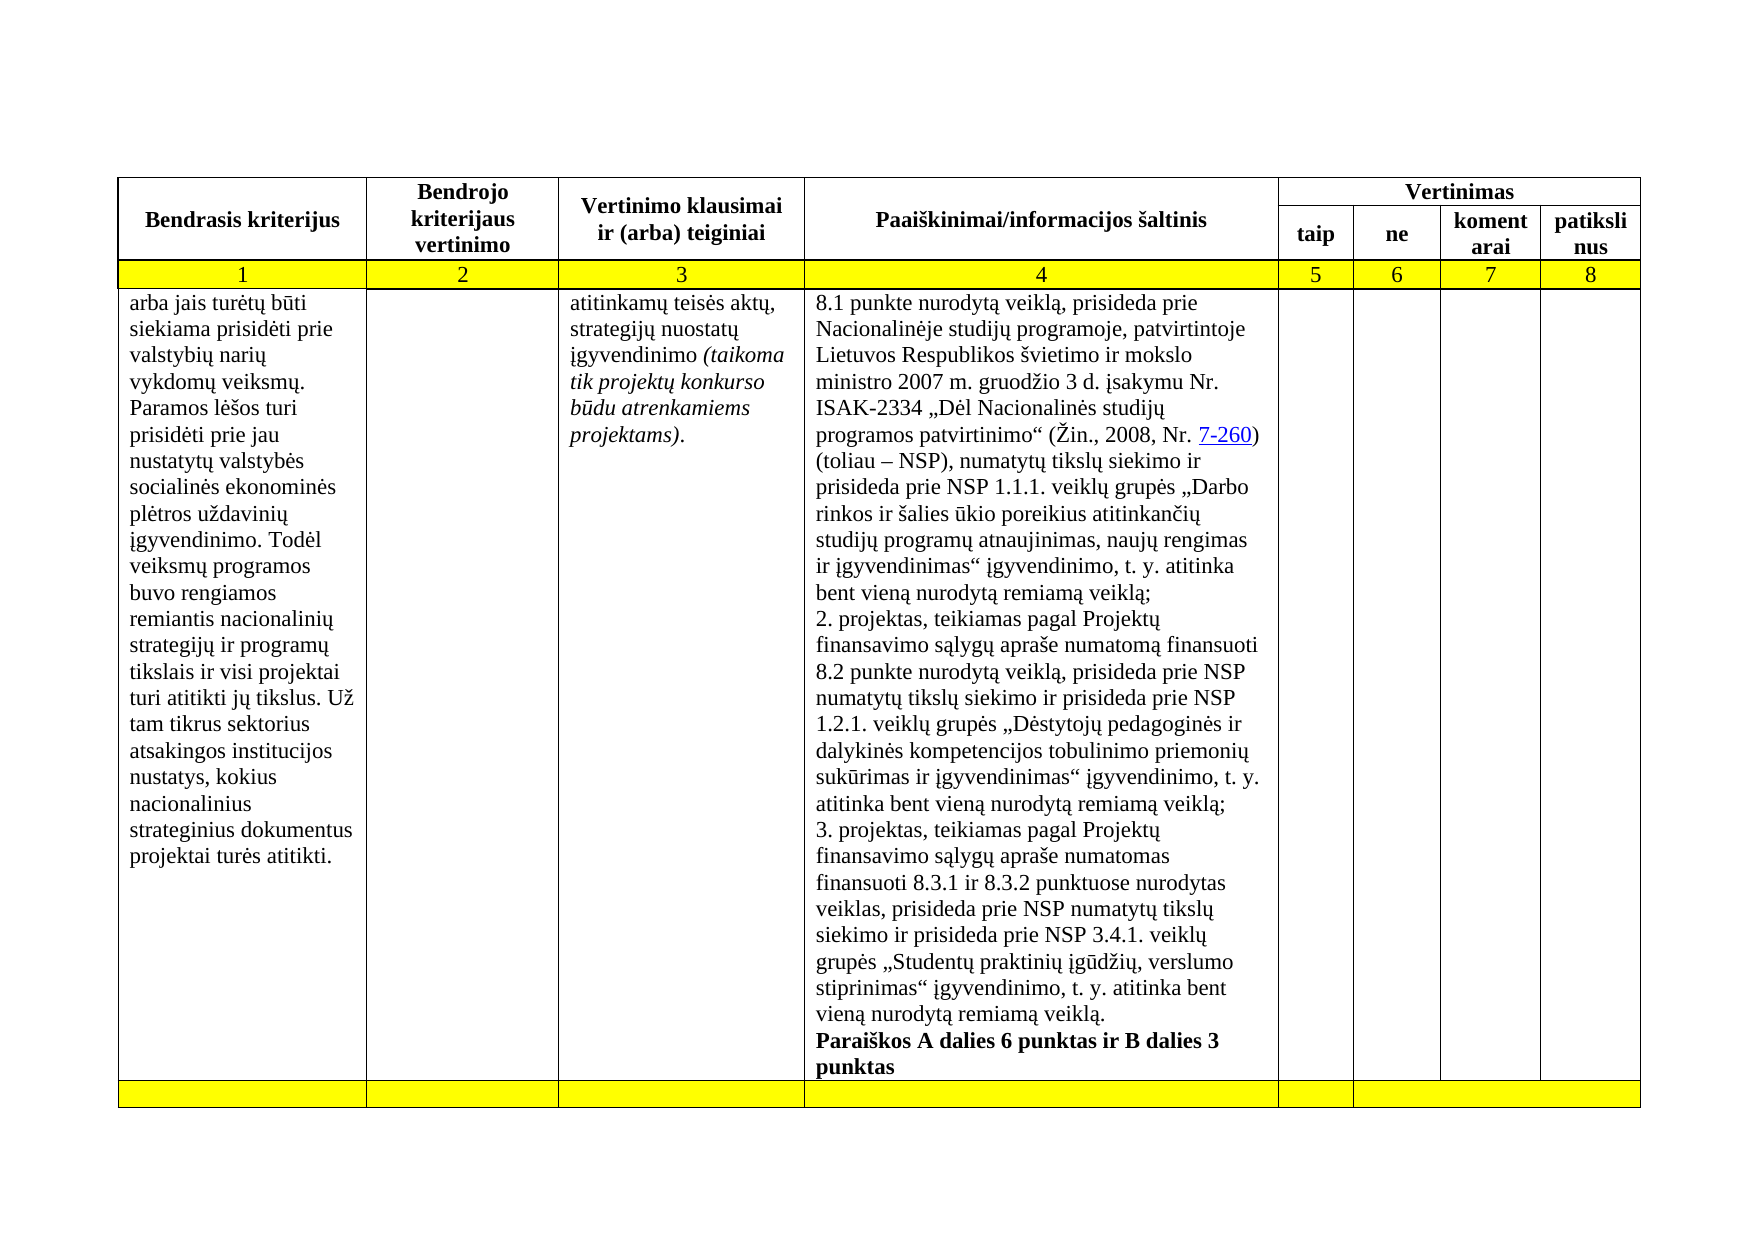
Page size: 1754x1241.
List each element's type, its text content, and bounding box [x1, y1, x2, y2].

table_header Bendrojo kriterijaus vertinimo aspektai [367, 178, 558, 259]
table_cell 3 [559, 261, 804, 288]
table_cell [367, 1081, 558, 1107]
table_cell [1279, 290, 1353, 1079]
table_cell [1354, 290, 1440, 1079]
table_cell 5 [1279, 261, 1353, 288]
table_cell 7 [1441, 261, 1540, 288]
table_cell taip [1279, 206, 1353, 259]
table_cell [1441, 290, 1540, 1079]
table_cell atitinkamų teisės aktų, strategijų nuostatų įgyvendinimo (taikoma tik projektų konkurso būdu atrenkamiems projektams). [559, 290, 804, 1079]
table_cell 8.1 punkte nurodytą veiklą, prisideda prie Nacionalinėje studijų programoje, patvirtintoje Lietuvos Respublikos švietimo ir mokslo ministro 2007 m. gruodžio 3 d. įsakymu Nr. ISAK-2334 „Dėl Nacionalinės studijų programos patvirtinimo“ (Žin., 2008, Nr. 7-260) (toliau – NSP), numatytų tikslų siekimo ir prisideda prie NSP 1.1.1. veiklų grupės „Darbo rinkos ir šalies ūkio poreikius atitinkančių studijų programų atnaujinimas, naujų rengimas ir įgyvendinimas“ įgyvendinimo, t. y. atitinka bent vieną nurodytą remiamą veiklą; 2. projektas, teikiamas pagal Projektų finansavimo sąlygų apraše numatomą finansuoti 8.2 punkte nurodytą veiklą, prisideda prie NSP numatytų tikslų siekimo ir prisideda prie NSP 1.2.1. veiklų grupės „Dėstytojų pedagoginės ir dalykinės kompetencijos tobulinimo priemonių sukūrimas ir įgyvendinimas“ įgyvendinimo, t. y. atitinka bent vieną nurodytą remiamą veiklą; 3. projektas, teikiamas pagal Projektų finansavimo sąlygų apraše numatomas finansuoti 8.3.1 ir 8.3.2 punktuose nurodytas veiklas, prisideda prie NSP numatytų tikslų siekimo ir prisideda prie NSP 3.4.1. veiklų grupės „Studentų praktinių įgūdžių, verslumo stiprinimas“ įgyvendinimo, t. y. atitinka bent vieną nurodytą remiamą veiklą. Paraiškos A dalies 6 punktas ir B dalies 3 punktas [805, 290, 1278, 1079]
table_cell komentarai [1441, 206, 1540, 259]
table_cell 1 [119, 261, 366, 288]
table_cell [805, 1081, 1278, 1107]
table_header Paaiškinimai/informacijos šaltinis [805, 178, 1278, 259]
table_cell 2 [367, 261, 558, 288]
table_cell 4 [805, 261, 1278, 288]
table_header Vertinimas [1279, 178, 1640, 204]
table_header Bendrasis kriterijus [119, 178, 366, 259]
table_cell 6 [1354, 261, 1440, 288]
table_cell ne [1354, 206, 1440, 259]
table_cell [1541, 290, 1640, 1079]
table_cell arba jais turėtų būti siekiama prisidėti prie valstybių narių vykdomų veiksmų. Paramos lėšos turi prisidėti prie jau nustatytų valstybės socialinės ekonominės plėtros uždavinių įgyvendinimo. Todėl veiksmų programos buvo rengiamos remiantis nacionalinių strategijų ir programų tikslais ir visi projektai turi atitikti jų tikslus. Už tam tikrus sektorius atsakingos institucijos nustatys, kokius nacionalinius strateginius dokumentus projektai turės atitikti. [119, 289, 366, 1079]
table_cell [1354, 1081, 1640, 1107]
table_header Vertinimo klausimai ir (arba) teiginiai [559, 178, 804, 259]
table_cell patikslinus [1541, 206, 1640, 259]
table_cell [559, 1081, 804, 1107]
table_cell [1279, 1081, 1353, 1107]
table_cell 8 [1541, 261, 1640, 288]
table_cell [367, 290, 558, 1079]
table_cell [119, 1081, 366, 1107]
